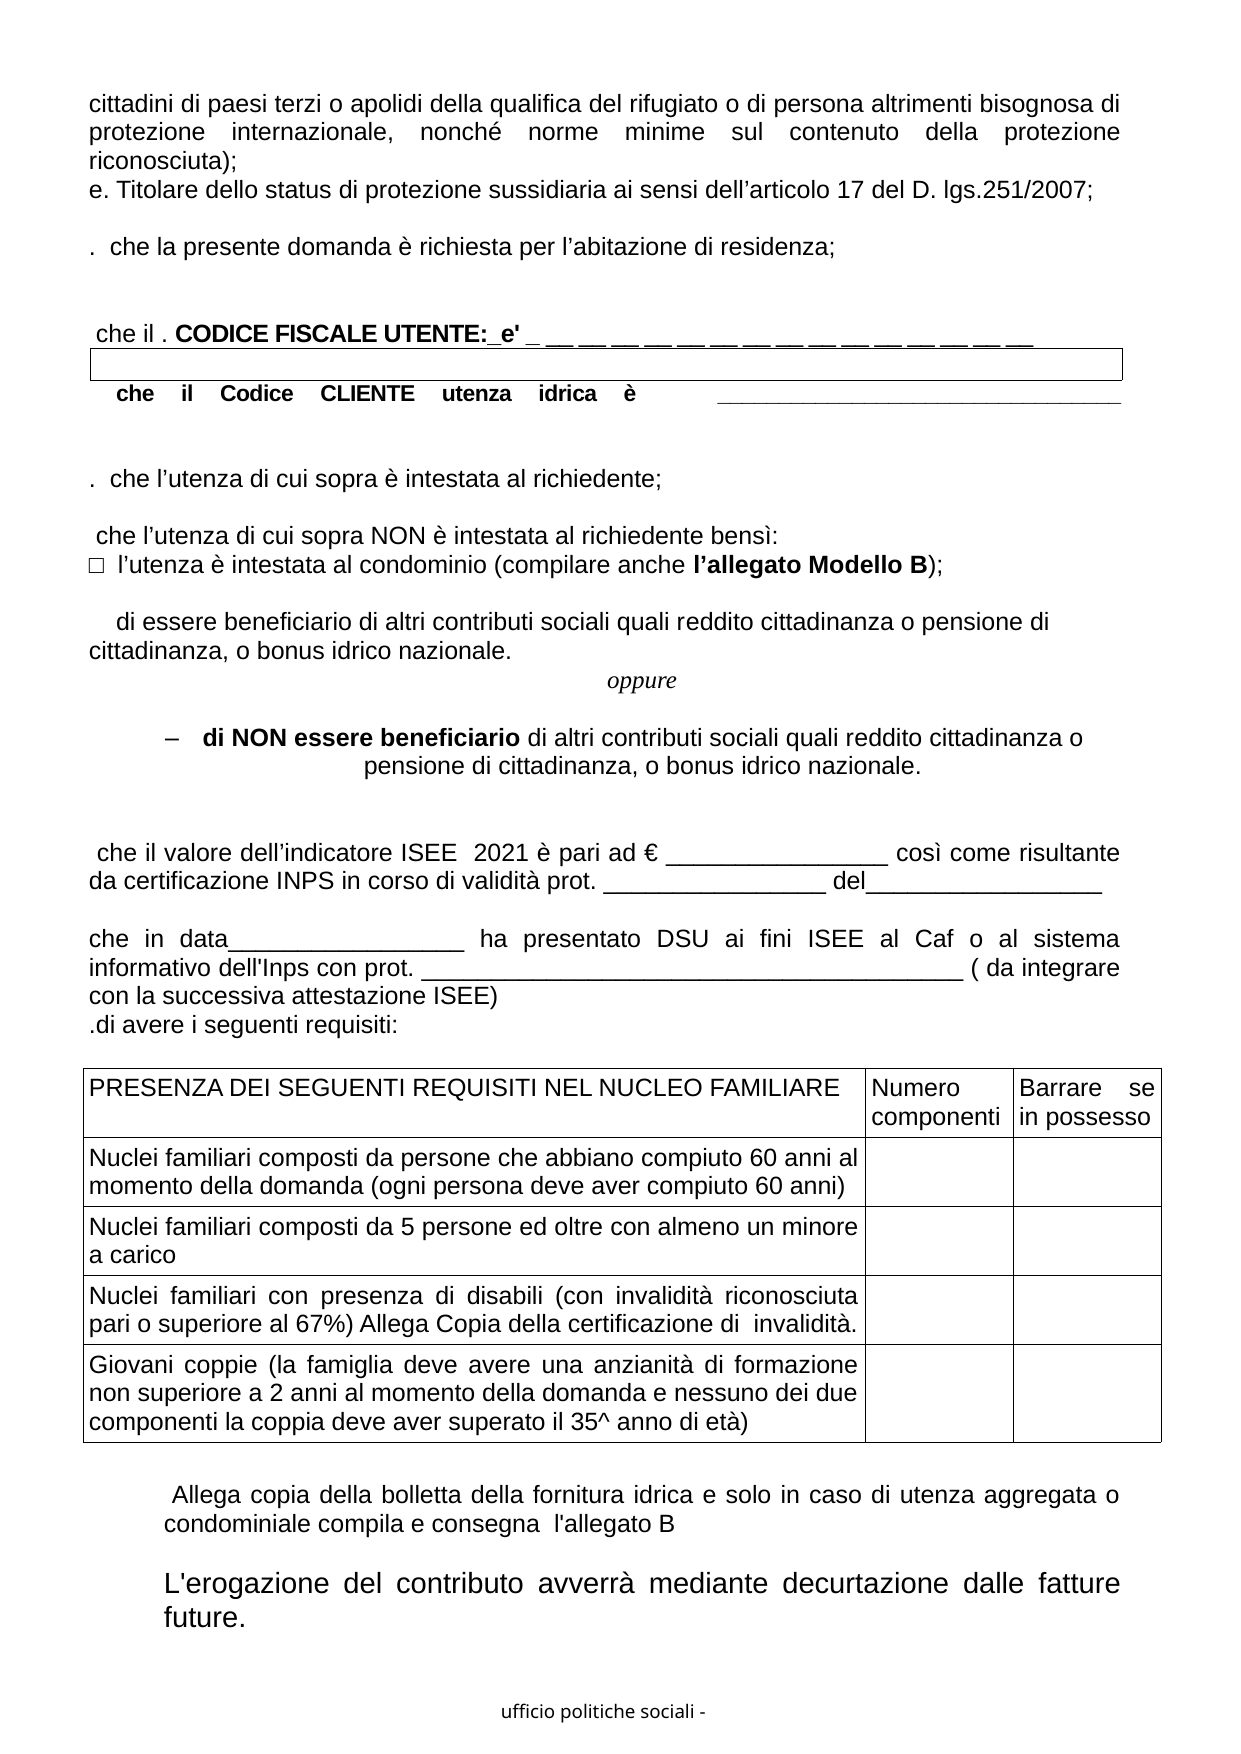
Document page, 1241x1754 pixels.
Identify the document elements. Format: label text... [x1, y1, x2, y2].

table_cell Nuclei familiari composti da persone che abbiano compiuto 60 anni al momento della domanda (ogni persona deve aver compiuto 60 anni) [84, 1138, 865, 1206]
list Di NON essere beneficiario di altri contributi sociali quali reddito Cittadinanza o Pensione di Cittadinanza, o Bonus idrico Nazionale. [126, 722, 1122, 780]
list Oppure [126, 665, 1122, 694]
text che il . CODICE FISCALE UTENTE:_e' _ __ __ __ __ __ __ __ __ __ __ __ __ __ __ __ [89, 319, 1122, 347]
table_cell [1014, 1345, 1161, 1442]
table_cell Giovani coppie (la famiglia deve avere una anzianità di formazione non superiore a 2 anni al momento della domanda e nessuno dei due componenti la coppia deve aver superato il 35^ anno di età) [84, 1345, 865, 1442]
table_cell [866, 1345, 1013, 1442]
table_cell [866, 1207, 1013, 1275]
text cittadini di paesi terzi o apolidi della qualifica del rifugiato o di persona altrimenti bisognosa di protezione internazionale, nonché norme minime sul contenuto della protezione riconosciuta); [89, 89, 1122, 175]
table_cell [866, 1138, 1013, 1206]
text □ l’utenza è intestata al condominio (compilare anche l’allegato Modello B); [89, 550, 1122, 579]
table_header PRESENZA DEI SEGUENTI REQUISITI NEL NUCLEO FAMILIARE [84, 1069, 865, 1137]
list Allega copia della bolletta della fornitura idrica e solo in caso di utenza aggregata o condominiale compila e consegna l'allegato B [126, 1480, 1122, 1538]
table_header Numero componenti [866, 1069, 1013, 1137]
text .di avere i seguenti requisiti: [89, 1010, 1122, 1039]
table_cell Nuclei familiari con presenza di disabili (con invalidità riconosciuta pari o superiore al 67%) Allega Copia della certificazione di invalidità. [84, 1276, 865, 1344]
text che in data_________________ ha presentato DSU ai fini ISEE al Caf o al sistema informativo dell'Inps con prot. _______________________________________ ( da integrare con la successiva attestazione ISEE) [89, 924, 1122, 1010]
text . che l’utenza di cui sopra è intestata al richiedente; [89, 464, 1122, 492]
table_cell [1014, 1207, 1161, 1275]
table_cell [1014, 1276, 1161, 1344]
text che il Codice CLIENTE utenza idrica è _________________________________ [89, 380, 1122, 435]
table_cell Nuclei familiari composti da 5 persone ed oltre con almeno un minore a carico [84, 1207, 865, 1275]
table_header Barrare se in possesso [1014, 1069, 1161, 1137]
text Di essere beneficiario di altri contributi sociali quali reddito Cittadinanza o Pensione di Cittadinanza, o Bonus idrico Nazionale. [89, 607, 1122, 665]
text che l’utenza di cui sopra NON è intestata al richiedente bensì: [89, 521, 1122, 550]
text . che la presente domanda è richiesta per l’abitazione di residenza; [89, 232, 1122, 261]
text che il valore dell’indicatore ISEE 2021 è pari ad € ________________ così come risultante da certificazione INPS in corso di validità prot. ________________ del_________________ [89, 838, 1122, 895]
text e. Titolare dello status di protezione sussidiaria ai sensi dell’articolo 17 del D. lgs.251/2007; [89, 175, 1122, 204]
list L'erogazione del contributo avverrà mediante decurtazione dalle fatture future. [126, 1566, 1122, 1633]
table_cell [1014, 1138, 1161, 1206]
table_cell [866, 1276, 1013, 1344]
